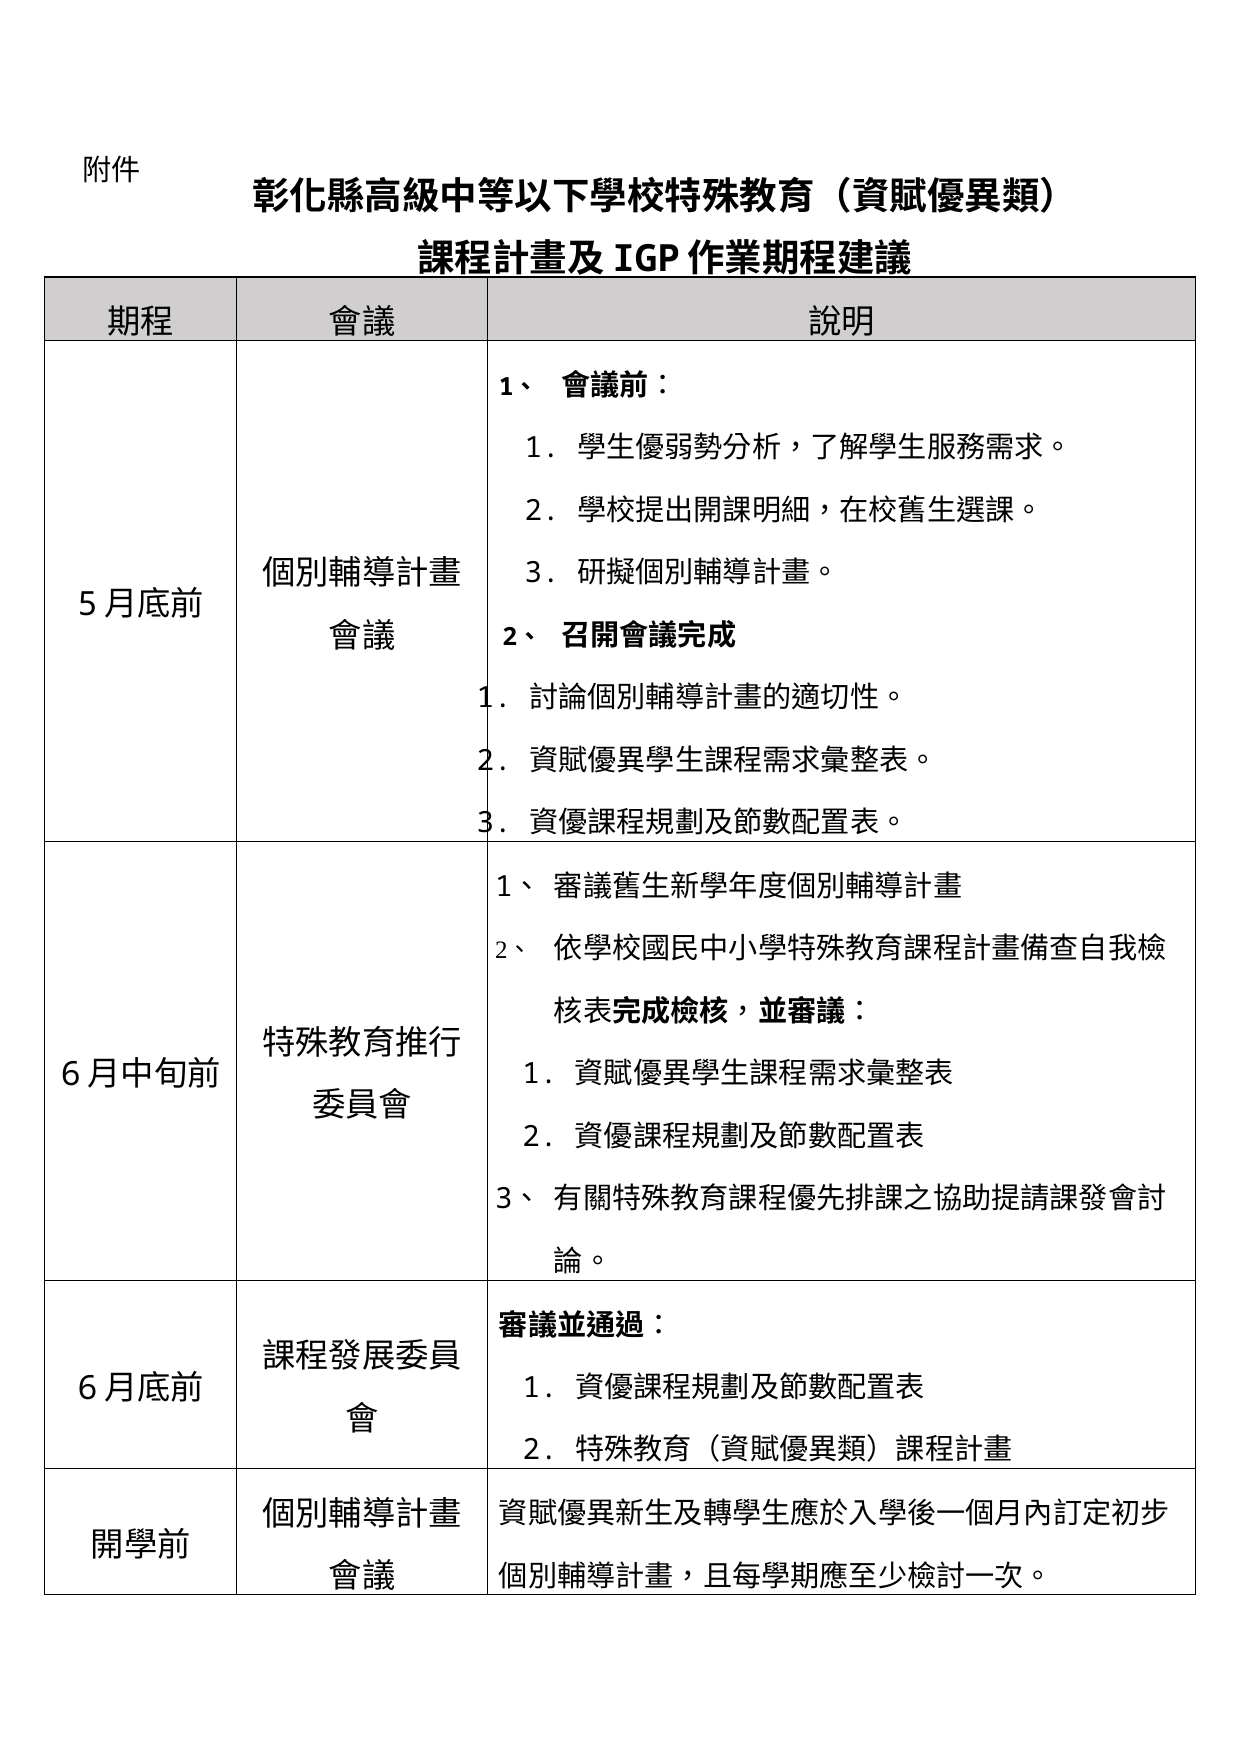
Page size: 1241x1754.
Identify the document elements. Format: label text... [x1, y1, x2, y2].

text 彰化縣高級中等以下學校特殊教育（資賦優異類） [67, 133, 1165, 214]
text 附件1 [82, 140, 162, 186]
table_cell 6月底前 [45, 1281, 236, 1468]
table_cell 課程發展委員會 [237, 1281, 487, 1468]
table_cell 會議前： 學生優弱勢分析，了解學生服務需求。 學校提出開課明細，在校舊生選課。 研擬個別輔導計畫。 召開會議完成 討論個別輔導計畫的適切性。 資賦優異學生課程需求彙整表。 資優課程規劃及節數配置表。 [488, 341, 1195, 841]
table_header 期程 [45, 278, 236, 340]
table_cell 開學前 [45, 1469, 236, 1594]
table_cell 6月中旬前 [45, 842, 236, 1279]
table_cell 審議舊生新學年度個別輔導計畫 依學校國民中小學特殊教育課程計畫備查自我檢核表完成檢核，並審議： 資賦優異學生課程需求彙整表 資優課程規劃及節數配置表 有關特殊教育課程優先排課之協助提請課發會討論。 [488, 842, 1195, 1279]
table_cell 資賦優異新生及轉學生應於入學後一個月內訂定初步個別輔導計畫，且每學期應至少檢討一次。 [488, 1469, 1195, 1594]
table_cell 個別輔導計畫會議 [237, 1469, 487, 1594]
table_header 會議 [237, 278, 487, 340]
text 課程計畫及IGP作業期程建議 [125, 214, 1165, 276]
table_cell 特殊教育推行委員會 [237, 842, 487, 1279]
table_header 說明 [488, 278, 1195, 340]
table_cell 個別輔導計畫會議 [237, 341, 487, 841]
table_cell 5月底前 [45, 341, 236, 841]
table_cell 審議並通過： 資優課程規劃及節數配置表 特殊教育（資賦優異類）課程計畫 [488, 1281, 1195, 1468]
